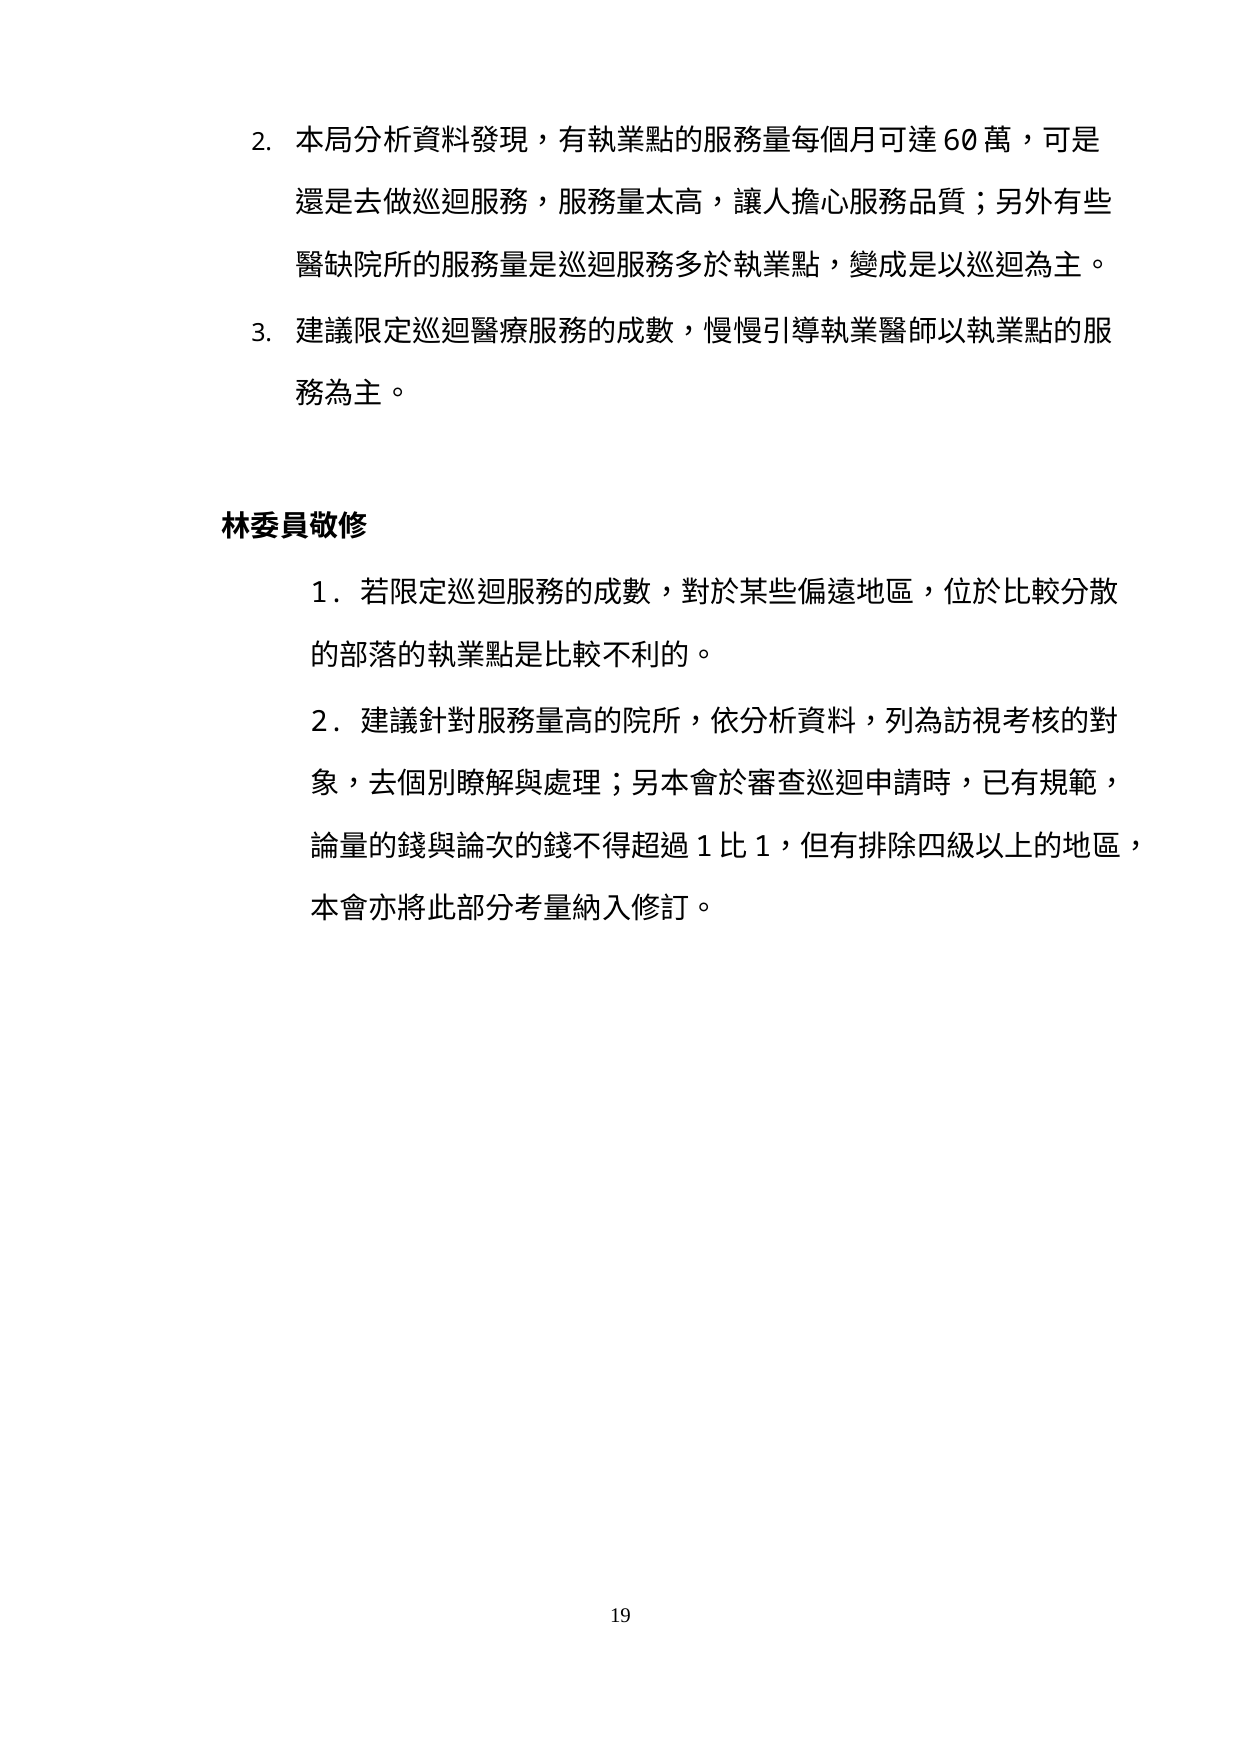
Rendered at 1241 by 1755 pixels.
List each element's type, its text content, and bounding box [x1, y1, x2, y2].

list 若限定巡迴服務的成數，對於某些偏遠地區，位於比較分散的部落的執業點是比較不利的。 [310, 548, 1122, 673]
text 林委員敬修 [221, 482, 1122, 544]
list 建議針對服務量高的院所，依分析資料，列為訪視考核的對象，去個別瞭解與處理；另本會於審查巡迴申請時，已有規範，論量的錢與論次的錢不得超過1比1，但有排除四級以上的地區，本會亦將此部分考量納入修訂。 [310, 677, 1122, 927]
list 本局分析資料發現，有執業點的服務量每個月可達60萬，可是還是去做巡迴服務，服務量太高，讓人擔心服務品質；另外有些醫缺院所的服務量是巡迴服務多於執業點，變成是以巡迴為主。 [251, 96, 1122, 283]
list 建議限定巡迴醫療服務的成數，慢慢引導執業醫師以執業點的服務為主。 [251, 287, 1122, 412]
